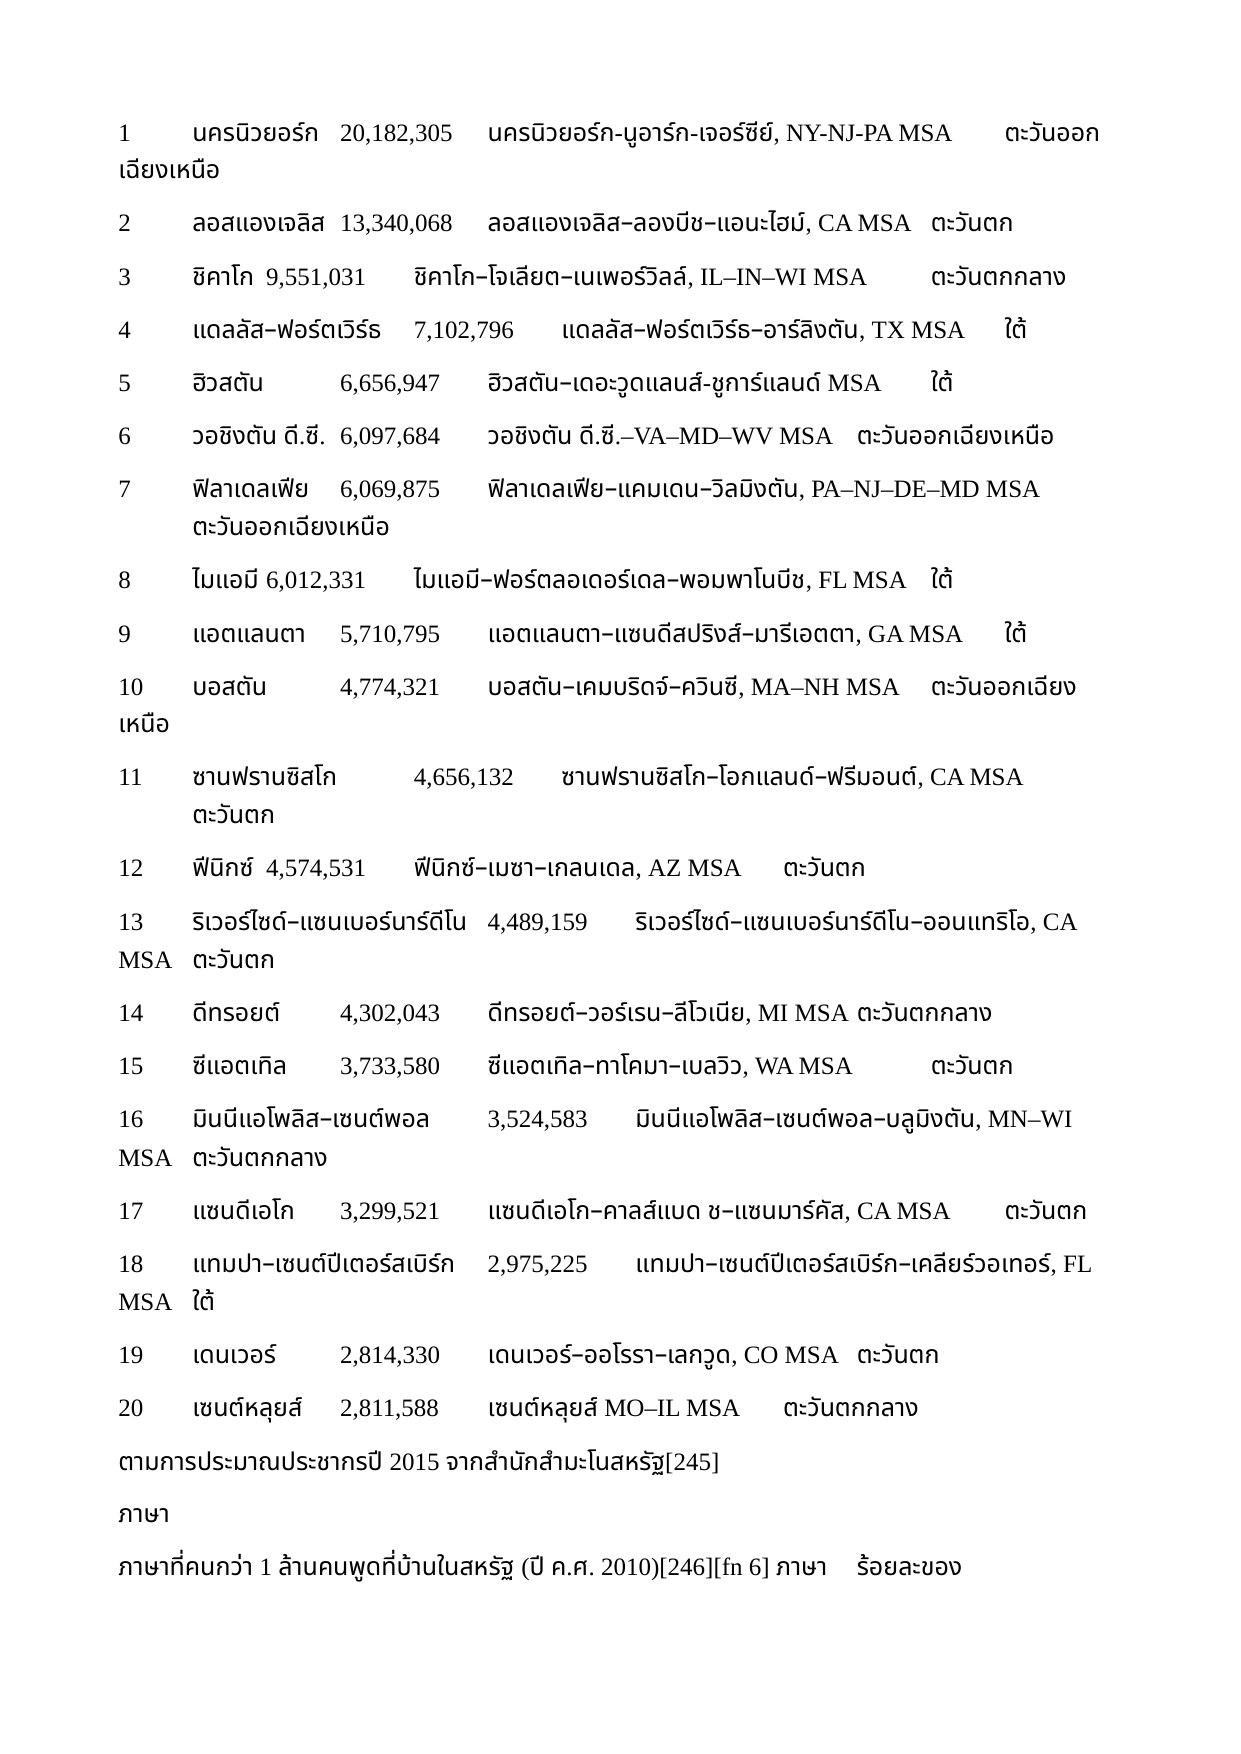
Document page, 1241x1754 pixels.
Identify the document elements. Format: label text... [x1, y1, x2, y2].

text 4 แดลลัส–ฟอร์ตเวิร์ธ 7,102,796 แดลลัส–ฟอร์ตเวิร์ธ–อาร์ลิงตัน, TX MSA ใต้ [118, 315, 1122, 348]
text 2 ลอสแองเจลิส 13,340,068 ลอสแองเจลิส–ลองบีช–แอนะไฮม์, CA MSA ตะวันตก [118, 208, 1122, 242]
text 15 ซีแอตเทิล 3,733,580 ซีแอตเทิล–ทาโคมา–เบลวิว, WA MSA ตะวันตก [118, 1051, 1122, 1085]
text 9 แอตแลนตา 5,710,795 แอตแลนตา–แซนดีสปริงส์–มารีเอตตา, GA MSA ใต้ [118, 619, 1122, 652]
text ภาษา [118, 1500, 1122, 1532]
text 19 เดนเวอร์ 2,814,330 เดนเวอร์–ออโรรา–เลกวูด, CO MSA ตะวันตก [118, 1340, 1122, 1374]
text ภาษาที่คนกว่า 1 ล้านคนพูดที่บ้านในสหรัฐ (ปี ค.ศ. 2010)[246][fn 6] ภาษา ร้อยละของ [118, 1552, 1122, 1585]
text 18 แทมปา–เซนต์ปีเตอร์สเบิร์ก 2,975,225 แทมปา–เซนต์ปีเตอร์สเบิร์ก–เคลียร์วอเทอร์, FL MSA ใต้ [118, 1249, 1122, 1321]
text ตามการประมาณประชากรปี 2015 จากสำนักสำมะโนสหรัฐ[245] [118, 1447, 1122, 1480]
text 6 วอชิงตัน ดี.ซี. 6,097,684 วอชิงตัน ดี.ซี.–VA–MD–WV MSA ตะวันออกเฉียงเหนือ [118, 421, 1122, 454]
text 14 ดีทรอยต์ 4,302,043 ดีทรอยต์–วอร์เรน–ลีโวเนีย, MI MSA ตะวันตกกลาง [118, 998, 1122, 1032]
text 20 เซนต์หลุยส์ 2,811,588 เซนต์หลุยส์ MO–IL MSA ตะวันตกกลาง [118, 1393, 1122, 1427]
text 16 มินนีแอโพลิส–เซนต์พอล 3,524,583 มินนีแอโพลิส–เซนต์พอล–บลูมิงตัน, MN–WI MSA ตะวันตกกลาง [118, 1104, 1122, 1176]
text 12 ฟีนิกซ์ 4,574,531 ฟีนิกซ์–เมซา–เกลนเดล, AZ MSA ตะวันตก [118, 853, 1122, 887]
text 8 ไมแอมี 6,012,331 ไมแอมี–ฟอร์ตลอเดอร์เดล–พอมพาโนบีช, FL MSA ใต้ [118, 566, 1122, 599]
text 13 ริเวอร์ไซด์–แซนเบอร์นาร์ดีโน 4,489,159 ริเวอร์ไซด์–แซนเบอร์นาร์ดีโน–ออนแทริโอ, CA MSA ตะวันตก [118, 907, 1122, 978]
text 10 บอสตัน 4,774,321 บอสตัน–เคมบริดจ์–ควินซี, MA–NH MSA ตะวันออกเฉียงเหนือ [118, 672, 1122, 743]
text 11 ซานฟรานซิสโก 4,656,132 ซานฟรานซิสโก–โอกแลนด์–ฟรีมอนต์, CA MSA ตะวันตก [118, 762, 1122, 834]
text 17 แซนดีเอโก 3,299,521 แซนดีเอโก–คาลส์แบด ช–แซนมาร์คัส, CA MSA ตะวันตก [118, 1196, 1122, 1229]
text 1 นครนิวยอร์ก 20,182,305 นครนิวยอร์ก-นูอาร์ก-เจอร์ซีย์, NY-NJ-PA MSA ตะวันออกเฉียงเหนือ [118, 118, 1122, 189]
text 7 ฟิลาเดลเฟีย 6,069,875 ฟิลาเดลเฟีย–แคมเดน–วิลมิงตัน, PA–NJ–DE–MD MSA ตะวันออกเฉียงเหนือ [118, 474, 1122, 546]
text 5 ฮิวสตัน 6,656,947 ฮิวสตัน–เดอะวูดแลนส์-ชูการ์แลนด์ MSA ใต้ [118, 368, 1122, 401]
text 3 ชิคาโก 9,551,031 ชิคาโก–โจเลียต–เนเพอร์วิลล์, IL–IN–WI MSA ตะวันตกกลาง [118, 262, 1122, 295]
